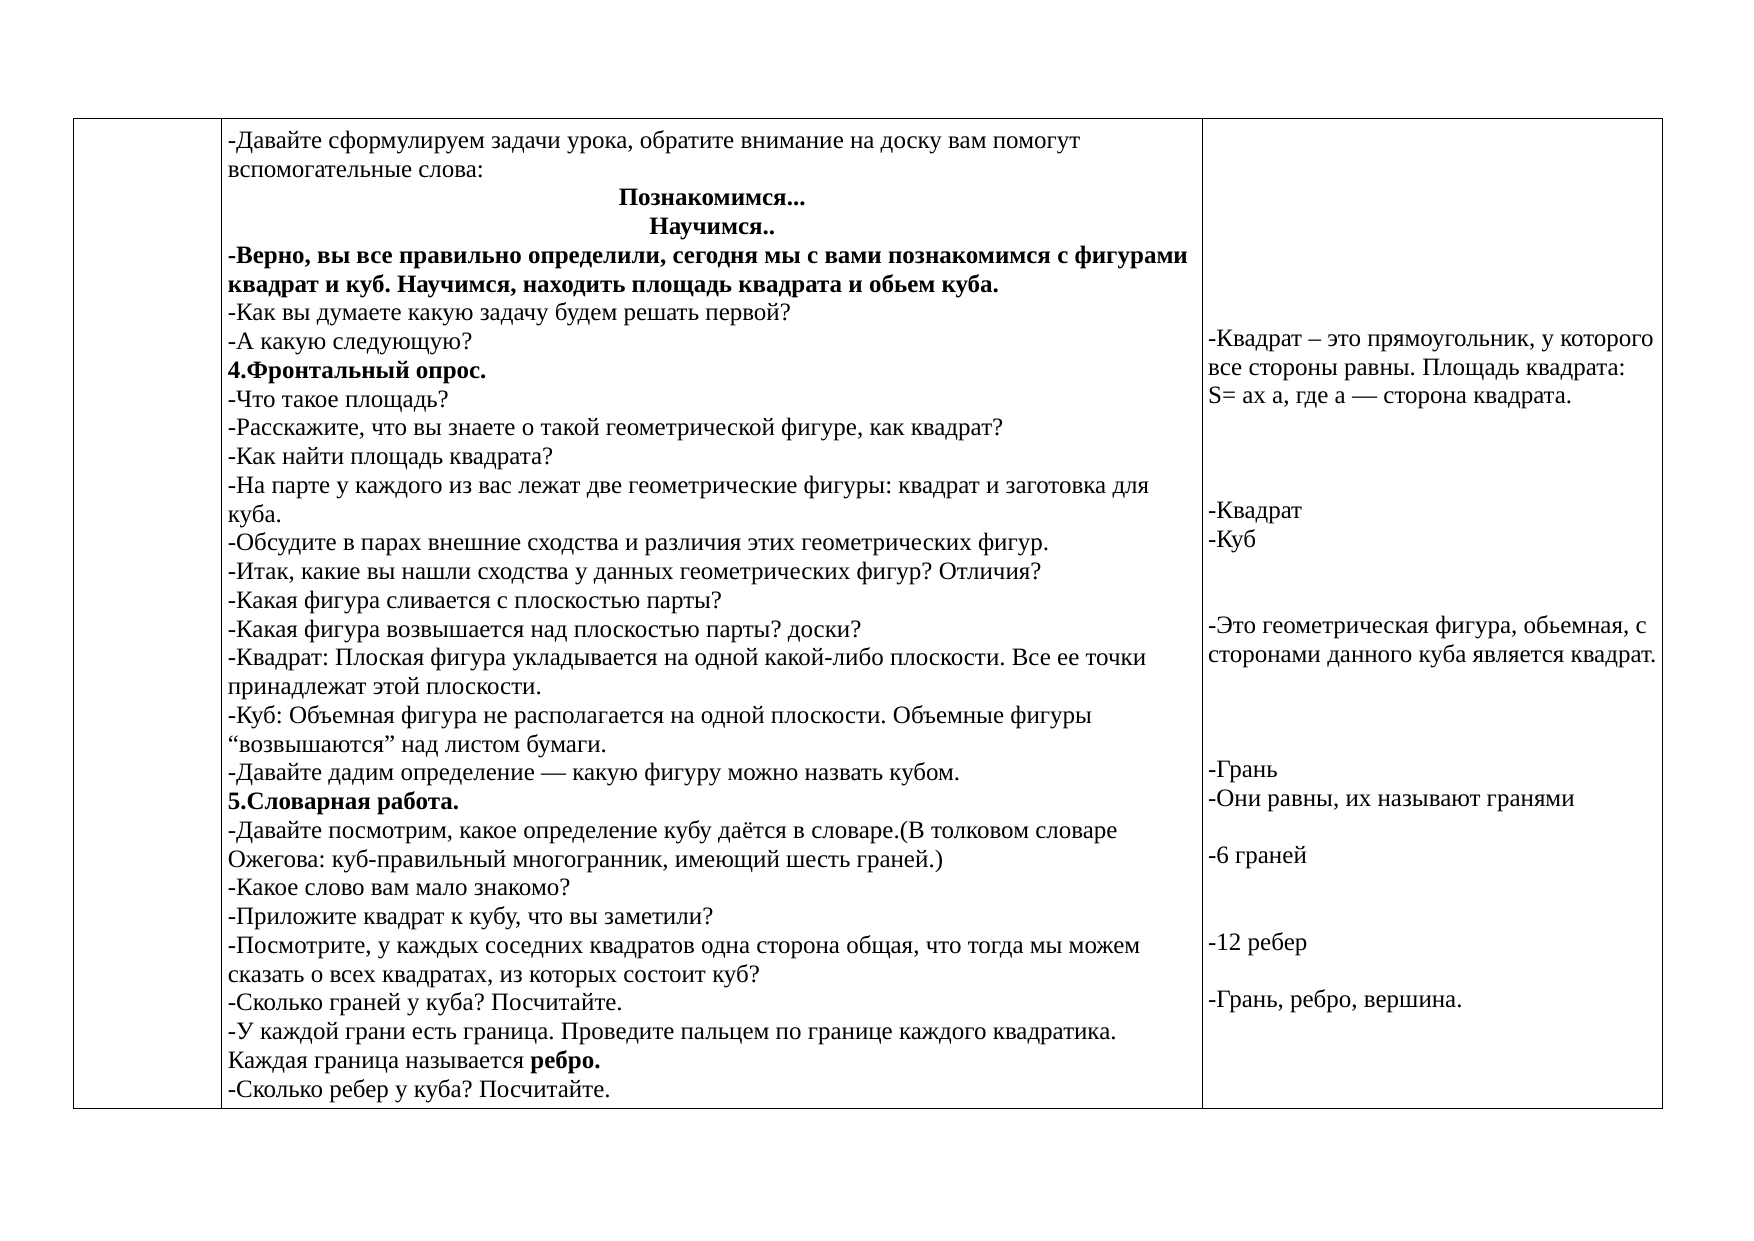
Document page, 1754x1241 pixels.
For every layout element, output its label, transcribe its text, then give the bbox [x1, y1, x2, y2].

table_cell [74, 119, 221, 1108]
table_cell -Давайте сформулируем задачи урока, обратите внимание на доску вам помогут вспомогательные слова: Познакомимся... Научимся.. -Верно, вы все правильно определили, сегодня мы с вами познакомимся с фигурами квадрат и куб. Научимся, находить площадь квадрата и обьем куба. -Как вы думаете какую задачу будем решать первой? -А какую следующую? 4.Фронтальный опрос. -Что такое площадь? -Расскажите, что вы знаете о такой геометрической фигуре, как квадрат? -Как найти площадь квадрата? -На парте у каждого из вас лежат две геометрические фигуры: квадрат и заготовка для куба. -Обсудите в парах внешние сходства и различия этих геометрических фигур. -Итак, какие вы нашли сходства у данных геометрических фигур? Отличия? -Какая фигура сливается с плоскостью парты? -Какая фигура возвышается над плоскостью парты? доски? -Квадрат: Плоская фигура укладывается на одной какой-либо плоскости. Все ее точки принадлежат этой плоскости. -Куб: Объемная фигура не располагается на одной плоскости. Объемные фигуры “возвышаются” над листом бумаги. -Давайте дадим определение — какую фигуру можно назвать кубом. 5.Словарная работа. -Давайте посмотрим, какое определение кубу даётся в словаре.(В толковом словаре Ожегова: куб-правильный многогранник, имеющий шесть граней.) -Какое слово вам мало знакомо? -Приложите квадрат к кубу, что вы заметили? -Посмотрите, у каждых соседних квадратов одна сторона общая, что тогда мы можем сказать о всех квадратах, из которых состоит куб? -Сколько граней у куба? Посчитайте. -У каждой грани есть граница. Проведите пальцем по границе каждого квадратика. Каждая граница называется ребро. -Сколько ребер у куба? Посчитайте. [222, 119, 1202, 1108]
table_cell -Квадрат – это прямоугольник, у которого все стороны равны. Площадь квадрата: S= ах а, где а — сторона квадрата. -Квадрат -Куб -Это геометрическая фигура, обьемная, с сторонами данного куба является квадрат. -Грань -Они равны, их называют гранями -6 граней -12 ребер -Грань, ребро, вершина. [1203, 119, 1662, 1108]
